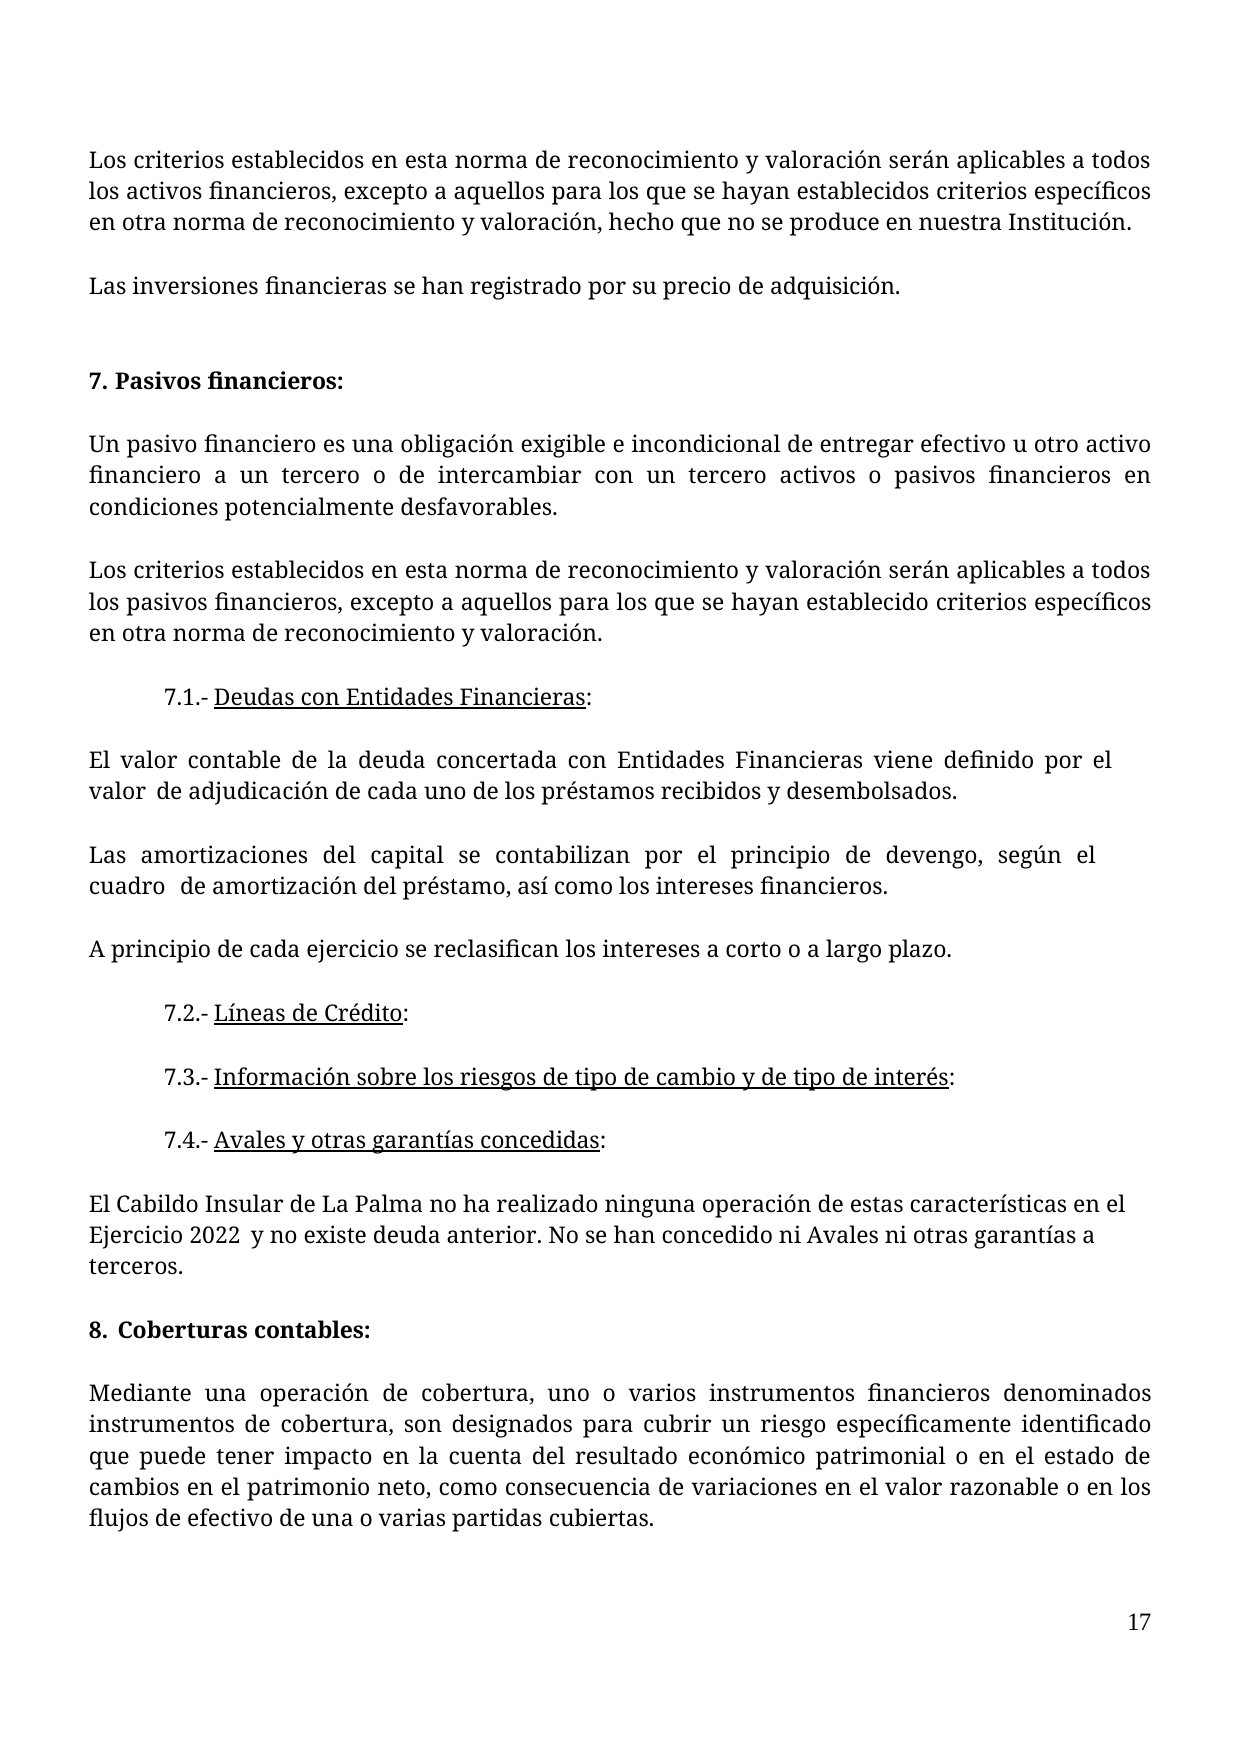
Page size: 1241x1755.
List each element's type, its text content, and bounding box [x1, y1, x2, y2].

text Las inversiones financieras se han registrado por su precio de adquisición. [89, 270, 1168, 301]
text Mediante una operación de cobertura, uno o varios instrumentos financieros denominados instrumentos de cobertura, son designados para cubrir un riesgo específicamente identificado que puede tener impacto en la cuenta del resultado económico patrimonial o en el estado de cambios en el patrimonio neto, como consecuencia de variaciones en el valor razonable o en los flujos de efectivo de una o varias partidas cubiertas. [89, 1377, 1153, 1533]
list Coberturas contables: [89, 1314, 1168, 1345]
text Los criterios establecidos en esta norma de reconocimiento y valoración serán aplicables a todos los activos financieros, excepto a aquellos para los que se hayan establecidos criterios específicos en otra norma de reconocimiento y valoración, hecho que no se produce en nuestra Institución. [89, 144, 1153, 237]
text 7.3.- Información sobre los riesgos de tipo de cambio y de tipo de interés: [164, 1060, 1168, 1092]
text 7.2.- Líneas de Crédito: [164, 997, 1168, 1028]
text Los criterios establecidos en esta norma de reconocimiento y valoración serán aplicables a todos los pasivos financieros, excepto a aquellos para los que se hayan establecido criterios específicos en otra norma de reconocimiento y valoración. [89, 554, 1153, 648]
text El valor contable de la deuda concertada con Entidades Financieras viene definido por el valor de adjudicación de cada uno de los préstamos recibidos y desembolsados. [89, 744, 1168, 806]
text A principio de cada ejercicio se reclasifican los intereses a corto o a largo plazo. [89, 933, 1168, 964]
text 7.1.- Deudas con Entidades Financieras: [164, 680, 1168, 712]
text Las amortizaciones del capital se contabilizan por el principio de devengo, según el cuadro de amortización del préstamo, así como los intereses financieros. [89, 839, 1168, 901]
text 7.4.- Avales y otras garantías concedidas: [164, 1124, 1168, 1155]
text El Cabildo Insular de La Palma no ha realizado ninguna operación de estas características en el Ejercicio 2022 y no existe deuda anterior. No se han concedido ni Avales ni otras garantías a terceros. [89, 1187, 1168, 1281]
list Pasivos financieros: [89, 365, 1168, 396]
text Un pasivo financiero es una obligación exigible e incondicional de entregar efectivo u otro activo financiero a un tercero o de intercambiar con un tercero activos o pasivos financieros en condiciones potencialmente desfavorables. [89, 428, 1152, 522]
